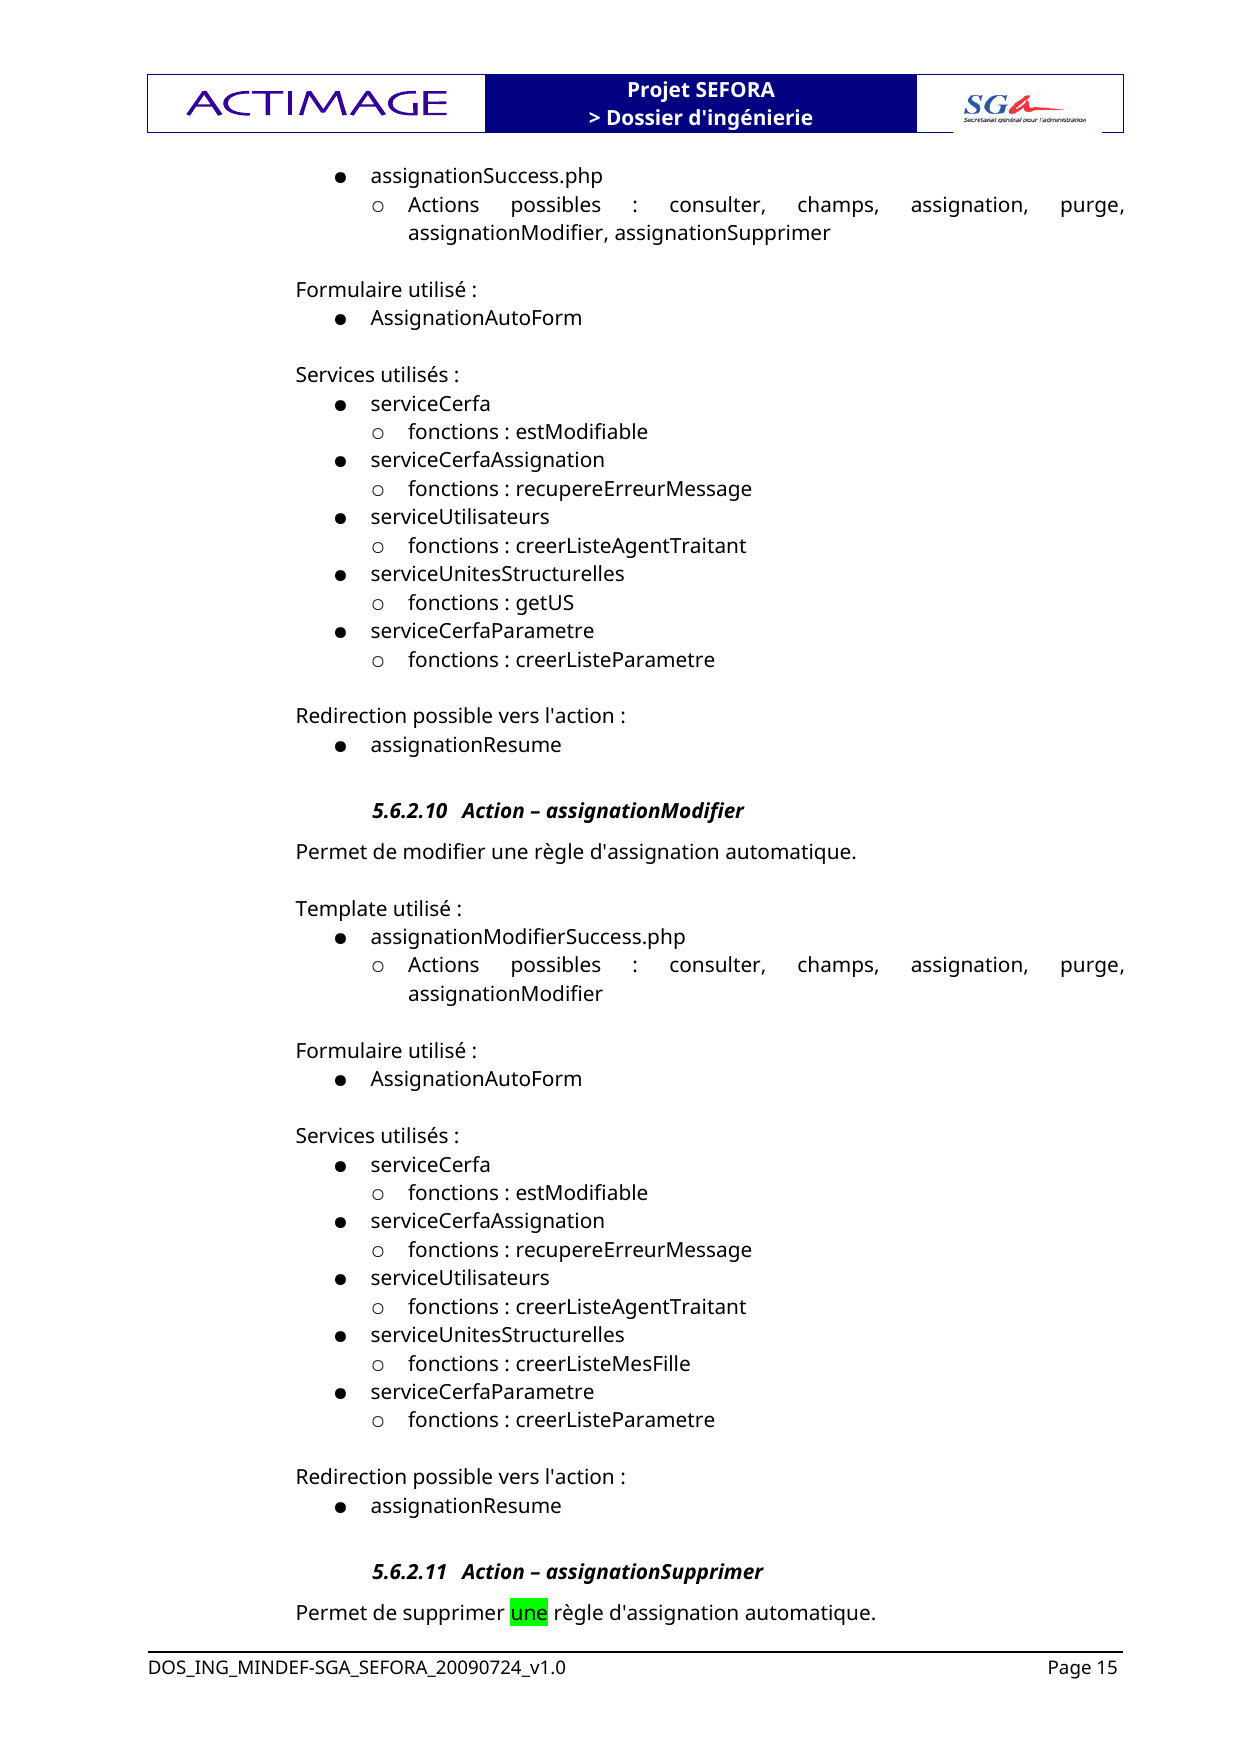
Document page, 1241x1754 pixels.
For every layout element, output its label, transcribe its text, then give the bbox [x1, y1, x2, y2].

list serviceCerfa [333, 389, 1125, 417]
list assignationModifierSuccess.php [333, 922, 1125, 951]
list fonctions : recupereErreurMessage [370, 1235, 1125, 1263]
list serviceCerfaParametre [333, 616, 1125, 645]
text Permet de modifier une règle d'assignation automatique. [295, 837, 1125, 865]
list fonctions : creerListeParametre [370, 1406, 1125, 1434]
list serviceUtilisateurs [333, 502, 1125, 531]
text Template utilisé : [295, 894, 1125, 922]
list fonctions : estModifiable [370, 1178, 1125, 1207]
list serviceCerfaAssignation [333, 1207, 1125, 1235]
list fonctions : creerListeParametre [370, 645, 1125, 673]
list assignationSuccess.php [333, 161, 1125, 190]
text Formulaire utilisé : [295, 275, 1125, 303]
text Formulaire utilisé : [295, 1036, 1125, 1064]
list Actions possibles : consulter, champs, assignation, purge, assignationModifier [370, 951, 1125, 1007]
list serviceCerfaParametre [333, 1377, 1125, 1406]
subtitle Action – assignationModifier [372, 796, 1125, 824]
list fonctions : creerListeMesFille [370, 1349, 1125, 1377]
subtitle Action – assignationSupprimer [372, 1557, 1125, 1585]
list AssignationAutoForm [333, 303, 1125, 332]
list fonctions : getUS [370, 588, 1125, 616]
picture [953, 80, 1102, 141]
list serviceUnitesStructurelles [333, 1320, 1125, 1349]
list fonctions : recupereErreurMessage [370, 474, 1125, 502]
list serviceUnitesStructurelles [333, 559, 1125, 588]
list assignationResume [333, 1491, 1125, 1519]
text Redirection possible vers l'action : [295, 1462, 1125, 1491]
list serviceUtilisateurs [333, 1263, 1125, 1292]
text Services utilisés : [295, 1121, 1125, 1150]
text Redirection possible vers l'action : [295, 702, 1125, 730]
list fonctions : estModifiable [370, 417, 1125, 446]
list serviceCerfa [333, 1150, 1125, 1178]
list assignationResume [333, 730, 1125, 758]
list fonctions : creerListeAgentTraitant [370, 531, 1125, 559]
list Actions possibles : consulter, champs, assignation, purge, assignationModifier, assignationSupprimer [370, 190, 1125, 247]
list fonctions : creerListeAgentTraitant [370, 1292, 1125, 1320]
text Permet de supprimer une règle d'assignation automatique. [295, 1598, 1125, 1626]
text Services utilisés : [295, 360, 1125, 389]
list serviceCerfaAssignation [333, 446, 1125, 474]
list AssignationAutoForm [333, 1064, 1125, 1093]
